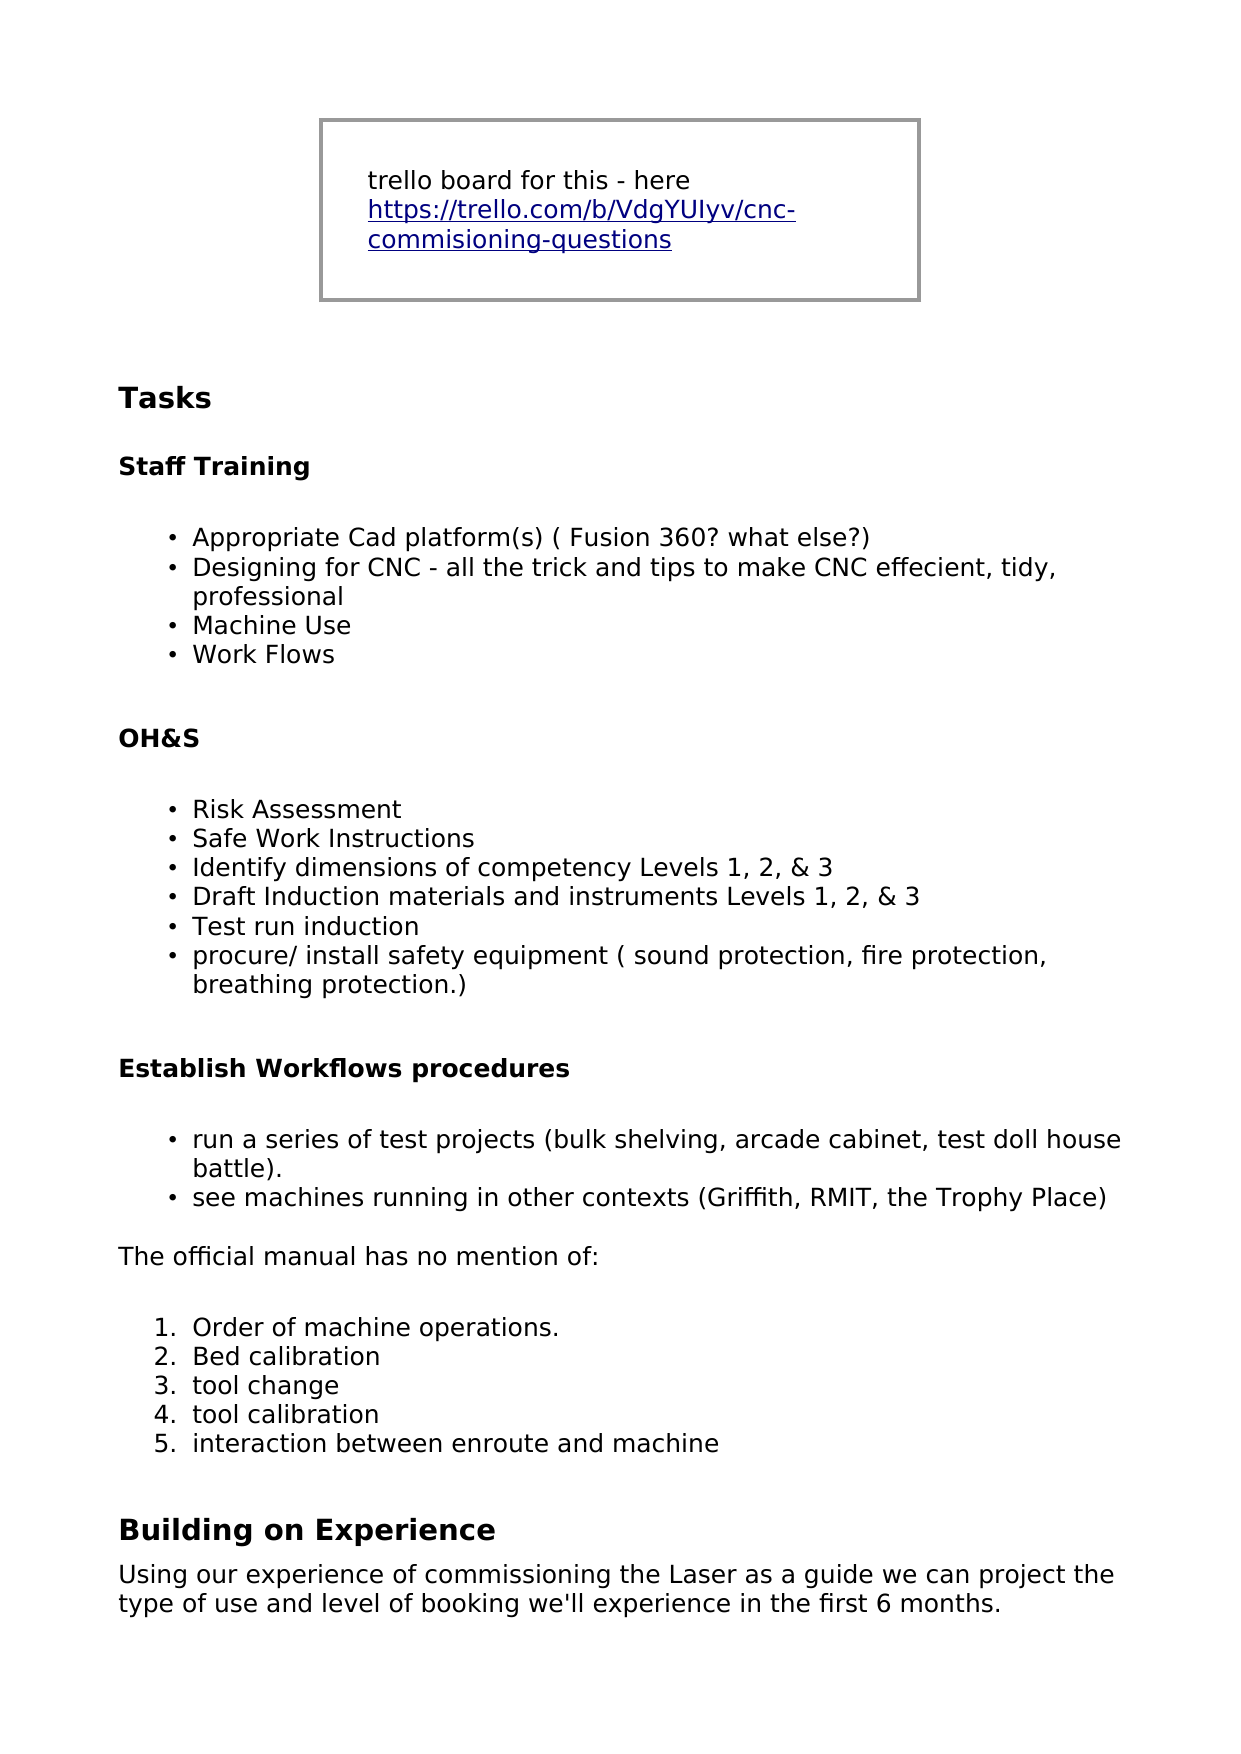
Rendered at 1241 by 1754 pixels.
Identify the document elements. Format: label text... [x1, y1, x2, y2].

list Safe Work Instructions [177, 824, 1122, 853]
list Machine Use [177, 611, 1122, 640]
list tool calibration [177, 1401, 1122, 1430]
text The official manual has no mention of: [118, 1242, 1122, 1271]
list run a series of test projects (bulk shelving, arcade cabinet, test doll house battle). [177, 1125, 1122, 1183]
list Risk Assessment [177, 795, 1122, 824]
list Work Flows [177, 640, 1122, 669]
list Draft Induction materials and instruments Levels 1, 2, & 3 [177, 883, 1122, 912]
list Identify dimensions of competency Levels 1, 2, & 3 [177, 853, 1122, 883]
subtitle Building on Experience [118, 1513, 1122, 1547]
list Order of machine operations. [177, 1313, 1122, 1342]
subtitle Tasks [118, 381, 1122, 415]
list Test run induction [177, 912, 1122, 941]
list see machines running in other contexts (Griffith, RMIT, the Trophy Place) [177, 1183, 1122, 1212]
subtitle OH&S [118, 724, 1122, 753]
list tool change [177, 1371, 1122, 1401]
list interaction between enroute and machine [177, 1430, 1122, 1459]
list Appropriate Cad platform(s) ( Fusion 360? what else?) [177, 524, 1122, 553]
list Bed calibration [177, 1342, 1122, 1371]
text Using our experience of commissioning the Laser as a guide we can project the type of use and level of booking we'll experience in the first 6 months. [118, 1560, 1122, 1618]
table_header trello board for this - here https://trello.com/b/VdgYUIyv/cnc-commisioning-questions [332, 131, 908, 289]
list Designing for CNC - all the trick and tips to make CNC effecient, tidy, professional [177, 553, 1122, 611]
list procure/ install safety equipment ( sound protection, fire protection, breathing protection.) [177, 941, 1122, 999]
subtitle Establish Workflows procedures [118, 1054, 1122, 1083]
subtitle Staff Training [118, 452, 1122, 482]
